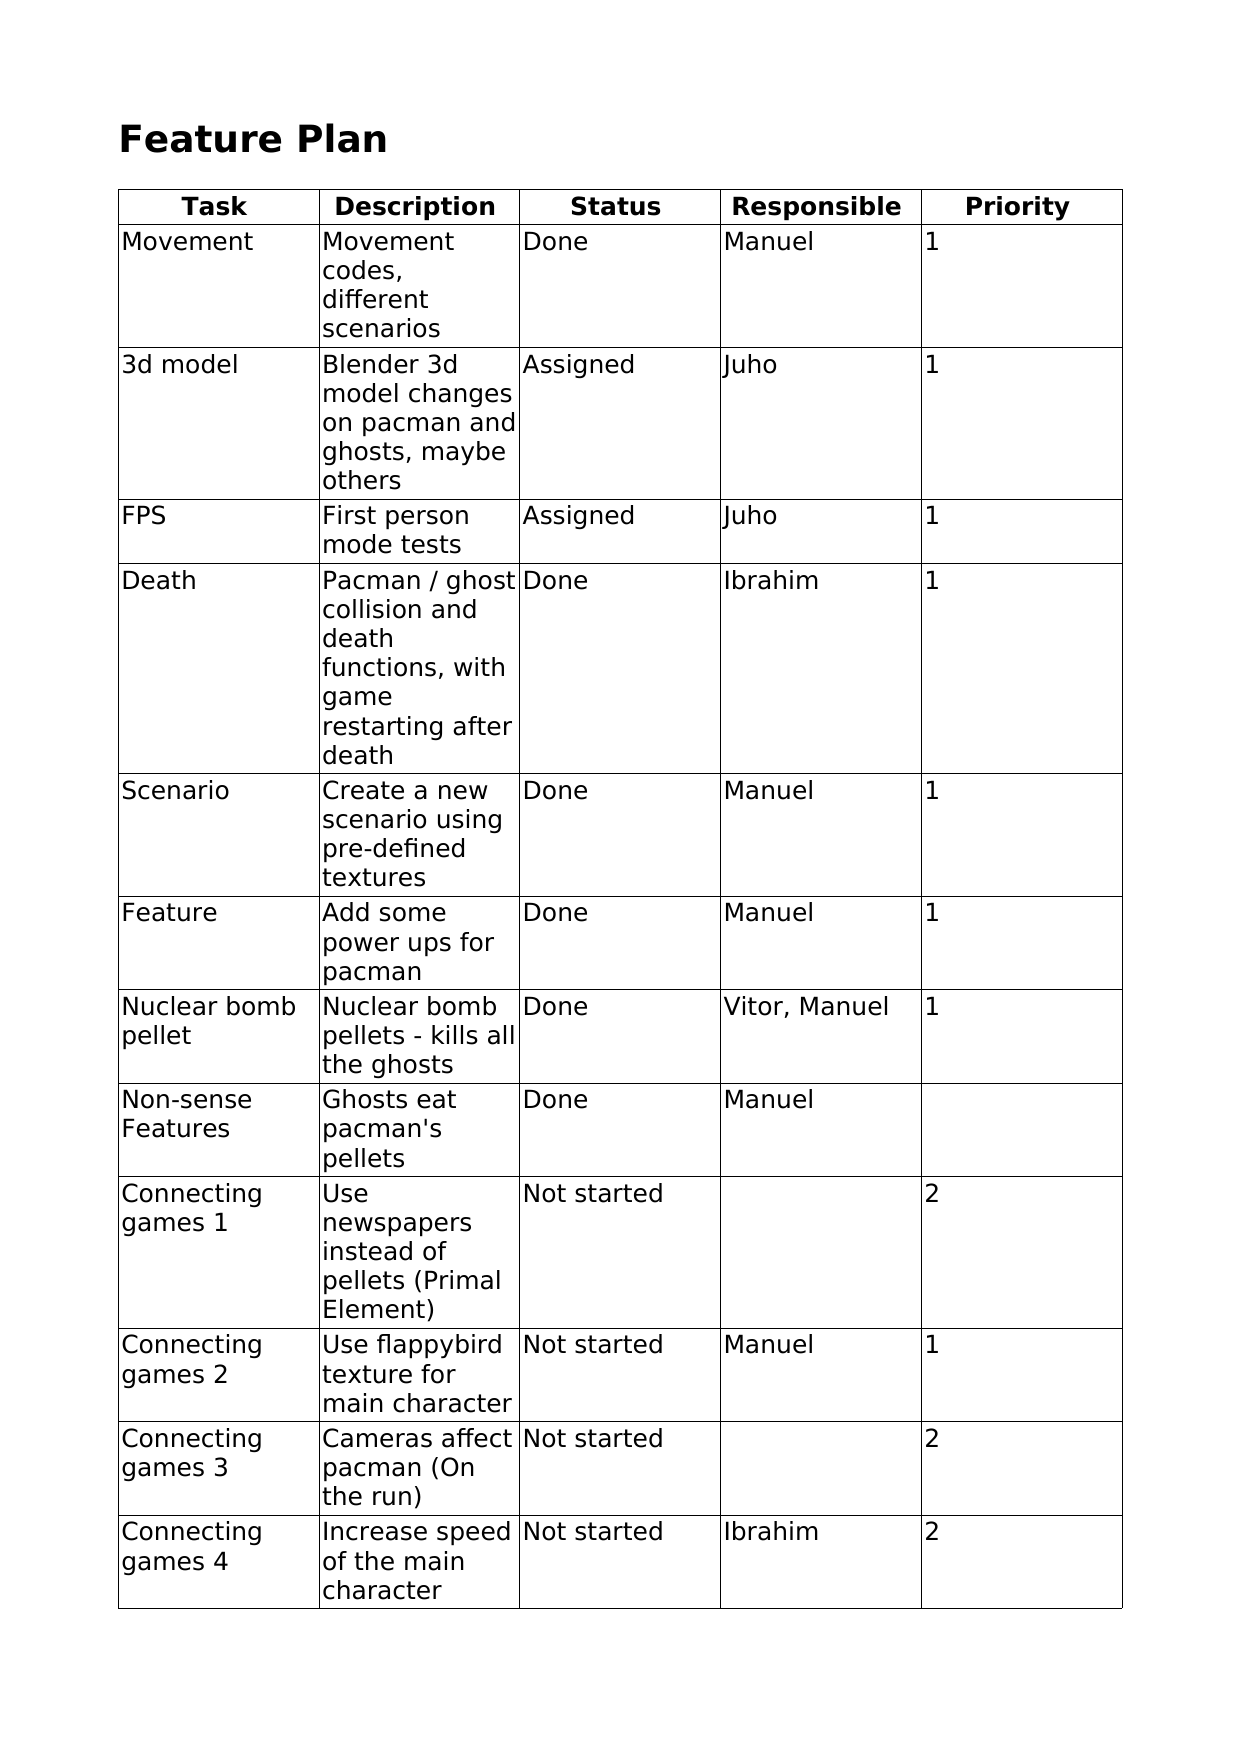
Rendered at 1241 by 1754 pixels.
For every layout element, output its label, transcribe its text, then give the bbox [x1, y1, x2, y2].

table_cell Manuel [721, 774, 921, 896]
table_cell 2 [922, 1422, 1122, 1514]
table_cell Blender 3d model changes on pacman and ghosts, maybe others [320, 348, 519, 498]
table_cell Done [520, 225, 720, 347]
table_cell 1 [922, 1329, 1122, 1421]
table_cell Done [520, 990, 720, 1082]
table_cell 1 [922, 564, 1122, 773]
table_cell Done [520, 774, 720, 896]
table_cell Manuel [721, 897, 921, 989]
table_cell Not started [520, 1177, 720, 1328]
table_cell Ibrahim [721, 1516, 921, 1608]
table_cell Add some power ups for pacman [320, 897, 519, 989]
table_cell 1 [922, 500, 1122, 563]
table_cell Done [520, 1084, 720, 1176]
table_cell Assigned [520, 348, 720, 498]
table_cell Juho [721, 500, 921, 563]
table_cell 1 [922, 348, 1122, 498]
table_cell Connecting games 1 [119, 1177, 319, 1328]
table_cell Juho [721, 348, 921, 498]
table_cell Assigned [520, 500, 720, 563]
table_cell Connecting games 4 [119, 1516, 319, 1608]
table_cell Scenario [119, 774, 319, 896]
table_cell Movement [119, 225, 319, 347]
table_cell Ibrahim [721, 564, 921, 773]
table_cell Manuel [721, 1329, 921, 1421]
table_cell Pacman / ghost collision and death functions, with game restarting after death [320, 564, 519, 773]
table_cell 1 [922, 990, 1122, 1082]
table_cell 3d model [119, 348, 319, 498]
table_cell Not started [520, 1422, 720, 1514]
table_cell Done [520, 897, 720, 989]
table_cell First person mode tests [320, 500, 519, 563]
table_cell Feature [119, 897, 319, 989]
table_cell Nuclear bomb pellets - kills all the ghosts [320, 990, 519, 1082]
table_cell Ghosts eat pacman's pellets [320, 1084, 519, 1176]
table_cell [721, 1177, 921, 1328]
table_cell Manuel [721, 1084, 921, 1176]
table_cell Not started [520, 1329, 720, 1421]
table_cell Death [119, 564, 319, 773]
table_cell Create a new scenario using pre-defined textures [320, 774, 519, 896]
table_cell [922, 1084, 1122, 1176]
table_cell 1 [922, 897, 1122, 989]
table_cell Done [520, 564, 720, 773]
table_header Status [520, 190, 720, 224]
table_cell Manuel [721, 225, 921, 347]
table_cell Connecting games 2 [119, 1329, 319, 1421]
table_header Description [320, 190, 519, 224]
table_cell 2 [922, 1516, 1122, 1608]
table_header Task [119, 190, 319, 224]
table_cell Not started [520, 1516, 720, 1608]
table_cell Increase speed of the main character [320, 1516, 519, 1608]
table_cell Connecting games 3 [119, 1422, 319, 1514]
table_cell 1 [922, 225, 1122, 347]
table_cell [721, 1422, 921, 1514]
table_cell Vitor, Manuel [721, 990, 921, 1082]
table_cell Use flappybird texture for main character [320, 1329, 519, 1421]
table_header Responsible [721, 190, 921, 224]
table_cell Use newspapers instead of pellets (Primal Element) [320, 1177, 519, 1328]
table_cell Movement codes, different scenarios [320, 225, 519, 347]
table_cell Nuclear bomb pellet [119, 990, 319, 1082]
table_cell FPS [119, 500, 319, 563]
table_cell 1 [922, 774, 1122, 896]
table_header Priority [922, 190, 1122, 224]
subtitle Feature Plan [118, 118, 1122, 162]
table_cell Cameras affect pacman (On the run) [320, 1422, 519, 1514]
table_cell Non-sense Features [119, 1084, 319, 1176]
table_cell 2 [922, 1177, 1122, 1328]
